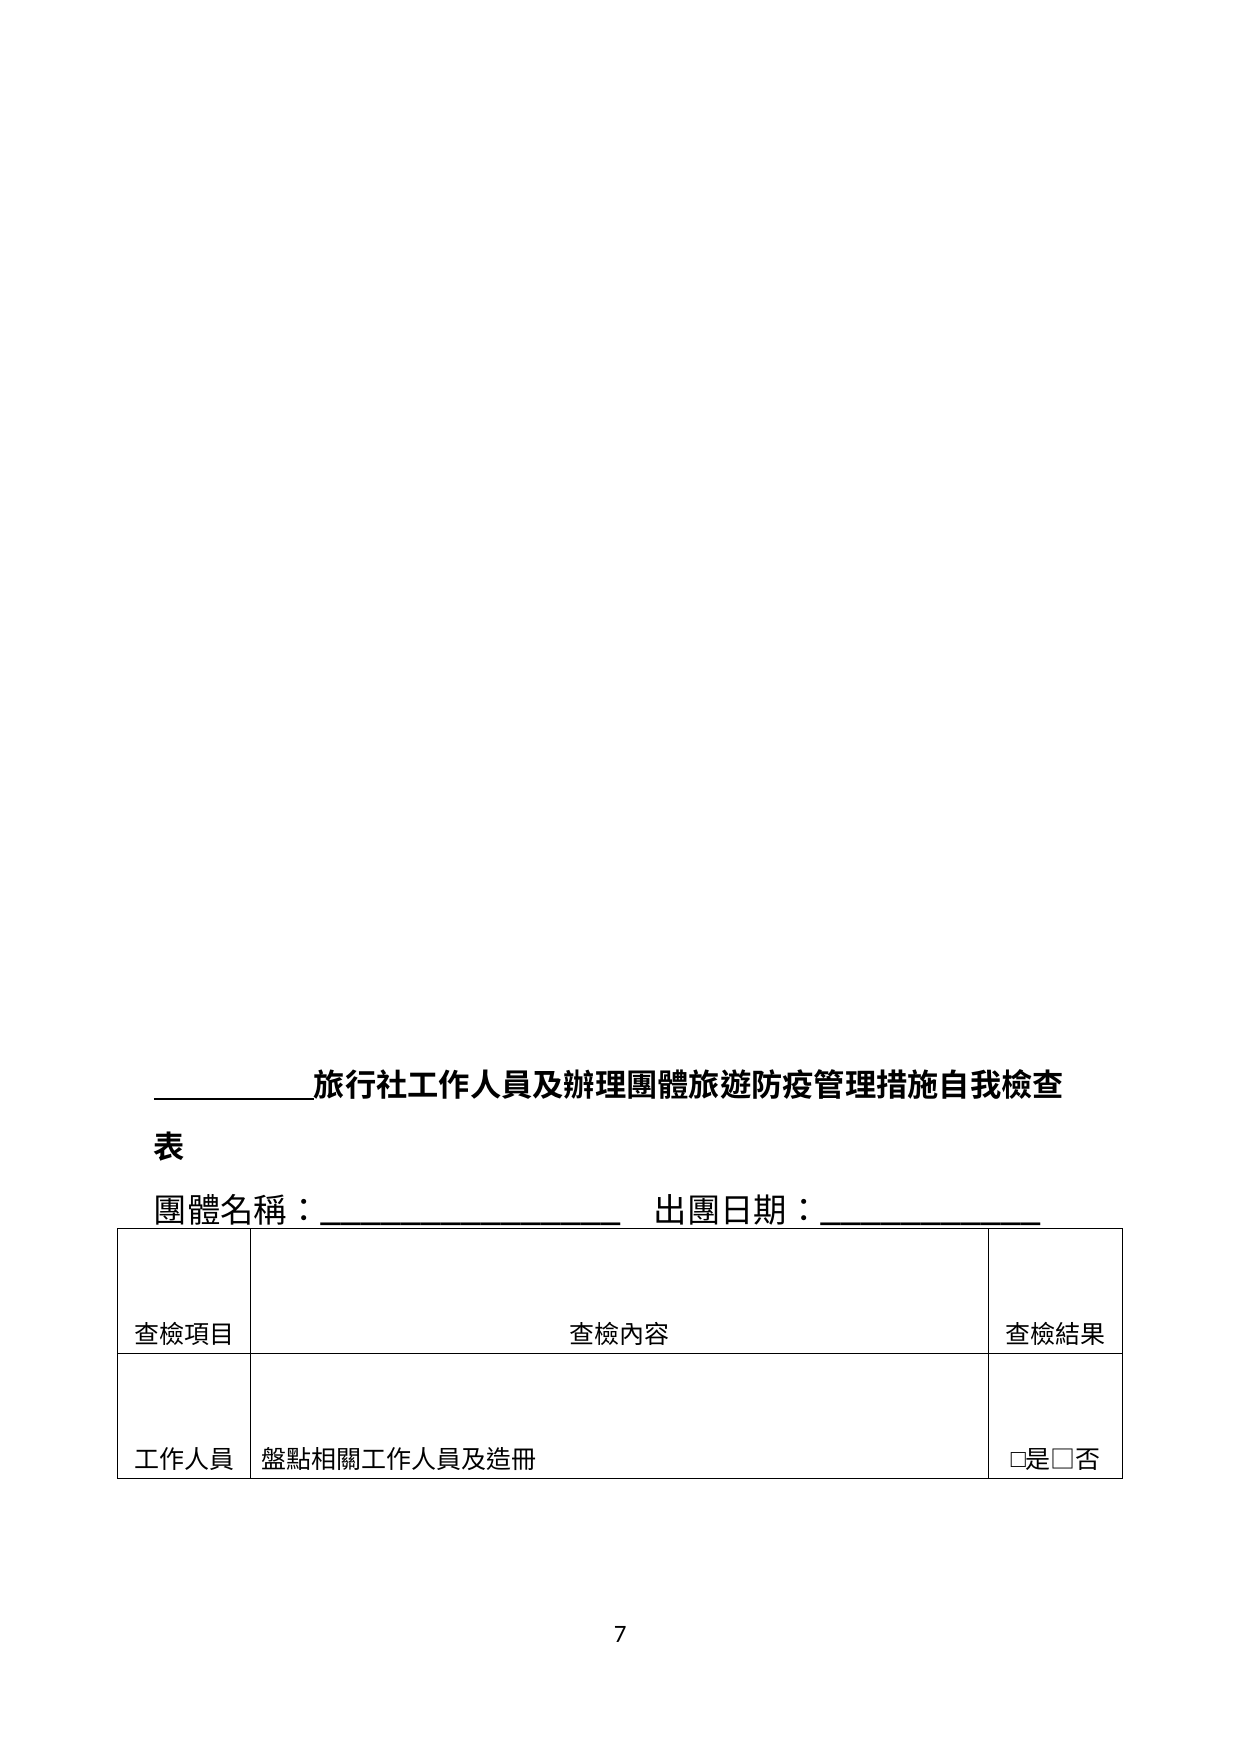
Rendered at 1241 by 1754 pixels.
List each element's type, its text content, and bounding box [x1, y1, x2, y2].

table_header 查檢結果 [989, 1229, 1122, 1353]
table_header 查檢內容 [251, 1229, 988, 1353]
table_header 查檢項目 [118, 1229, 250, 1353]
table_cell 盤點相關工作人員及造冊 [251, 1354, 988, 1478]
text 團體名稱：_______________ 出團日期：___________ [153, 1166, 1087, 1228]
table_cell □是□否 [989, 1354, 1122, 1478]
table_cell 工作人員 [118, 1354, 250, 1478]
text 旅行社工作人員及辦理團體旅遊防疫管理措施自我檢查表 [153, 1041, 1087, 1166]
